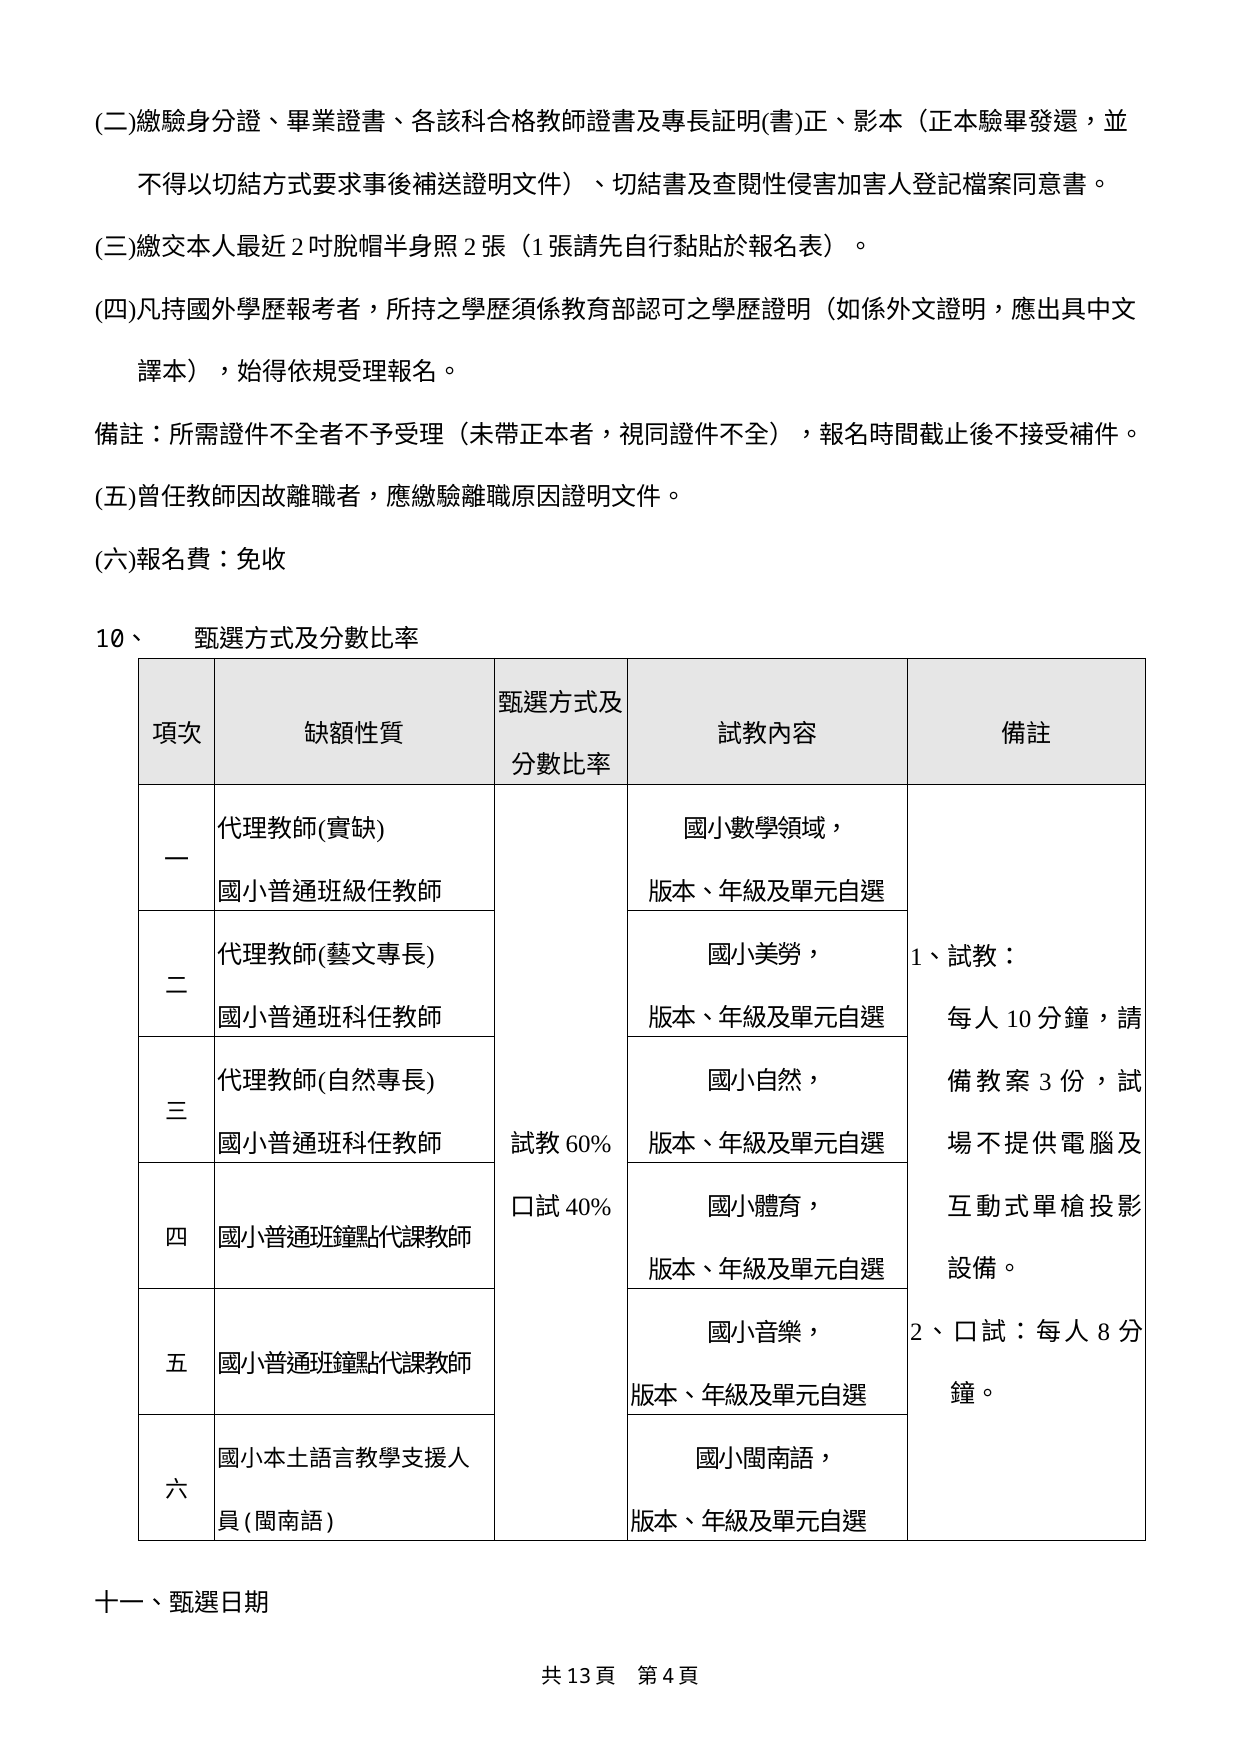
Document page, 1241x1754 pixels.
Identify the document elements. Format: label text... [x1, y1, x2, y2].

table_cell 國小美勞， 版本、年級及單元自選 [628, 911, 907, 1036]
table_cell 五 [139, 1289, 214, 1414]
table_cell 1、試教： 每人10分鐘，請備教案3份，試場不提供電腦及互動式單槍投影設備。 2、口試：每人8分鐘。 [908, 785, 1145, 1540]
table_cell 代理教師(自然專長) 國小普通班科任教師 [215, 1037, 494, 1162]
table_header 缺額性質 [215, 659, 494, 784]
table_cell 國小數學領域， 版本、年級及單元自選 [628, 785, 907, 910]
table_cell 四 [139, 1163, 214, 1288]
table_cell 代理教師(藝文專長) 國小普通班科任教師 [215, 911, 494, 1036]
text (四)凡持國外學歷報考者，所持之學歷須係教育部認可之學歷證明（如係外文證明，應出具中文譯本），始得依規受理報名。 [94, 266, 1146, 391]
table_cell 國小普通班鐘點代課教師 [215, 1289, 494, 1414]
table_header 甄選方式及分數比率 [495, 659, 627, 784]
text (二)繳驗身分證、畢業證書、各該科合格教師證書及專長証明(書)正、影本（正本驗畢發還，並不得以切結方式要求事後補送證明文件）、切結書及查閱性侵害加害人登記檔案同意書。 [94, 78, 1146, 203]
table_cell 六 [139, 1415, 214, 1540]
table_cell 一 [139, 785, 214, 910]
table_header 項次 [139, 659, 214, 784]
table_cell 國小體育， 版本、年級及單元自選 [628, 1163, 907, 1288]
text (六)報名費：免收 [94, 516, 1146, 578]
table_header 試教內容 [628, 659, 907, 784]
table_cell 試教60% 口試40% [495, 785, 627, 1540]
table_cell 二 [139, 911, 214, 1036]
table_cell 國小閩南語， 版本、年級及單元自選 [628, 1415, 907, 1540]
table_cell 國小自然， 版本、年級及單元自選 [628, 1037, 907, 1162]
table_cell 代理教師(實缺) 國小普通班級任教師 [215, 785, 494, 910]
table_cell 國小普通班鐘點代課教師 [215, 1163, 494, 1288]
list 甄選方式及分數比率 [94, 595, 1146, 658]
text 十一、甄選日期 [94, 1558, 1146, 1621]
table_header 備註 [908, 659, 1145, 784]
text (三)繳交本人最近2吋脫帽半身照2張（1張請先自行黏貼於報名表）。 [94, 203, 1146, 266]
text (五)曾任教師因故離職者，應繳驗離職原因證明文件。 [94, 453, 1146, 516]
table_cell 國小音樂， 版本、年級及單元自選 [628, 1289, 907, 1414]
text 備註：所需證件不全者不予受理（未帶正本者，視同證件不全），報名時間截止後不接受補件。 [94, 391, 1146, 453]
table_cell 三 [139, 1037, 214, 1162]
table_cell 國小本土語言教學支援人員(閩南語) [215, 1415, 494, 1540]
